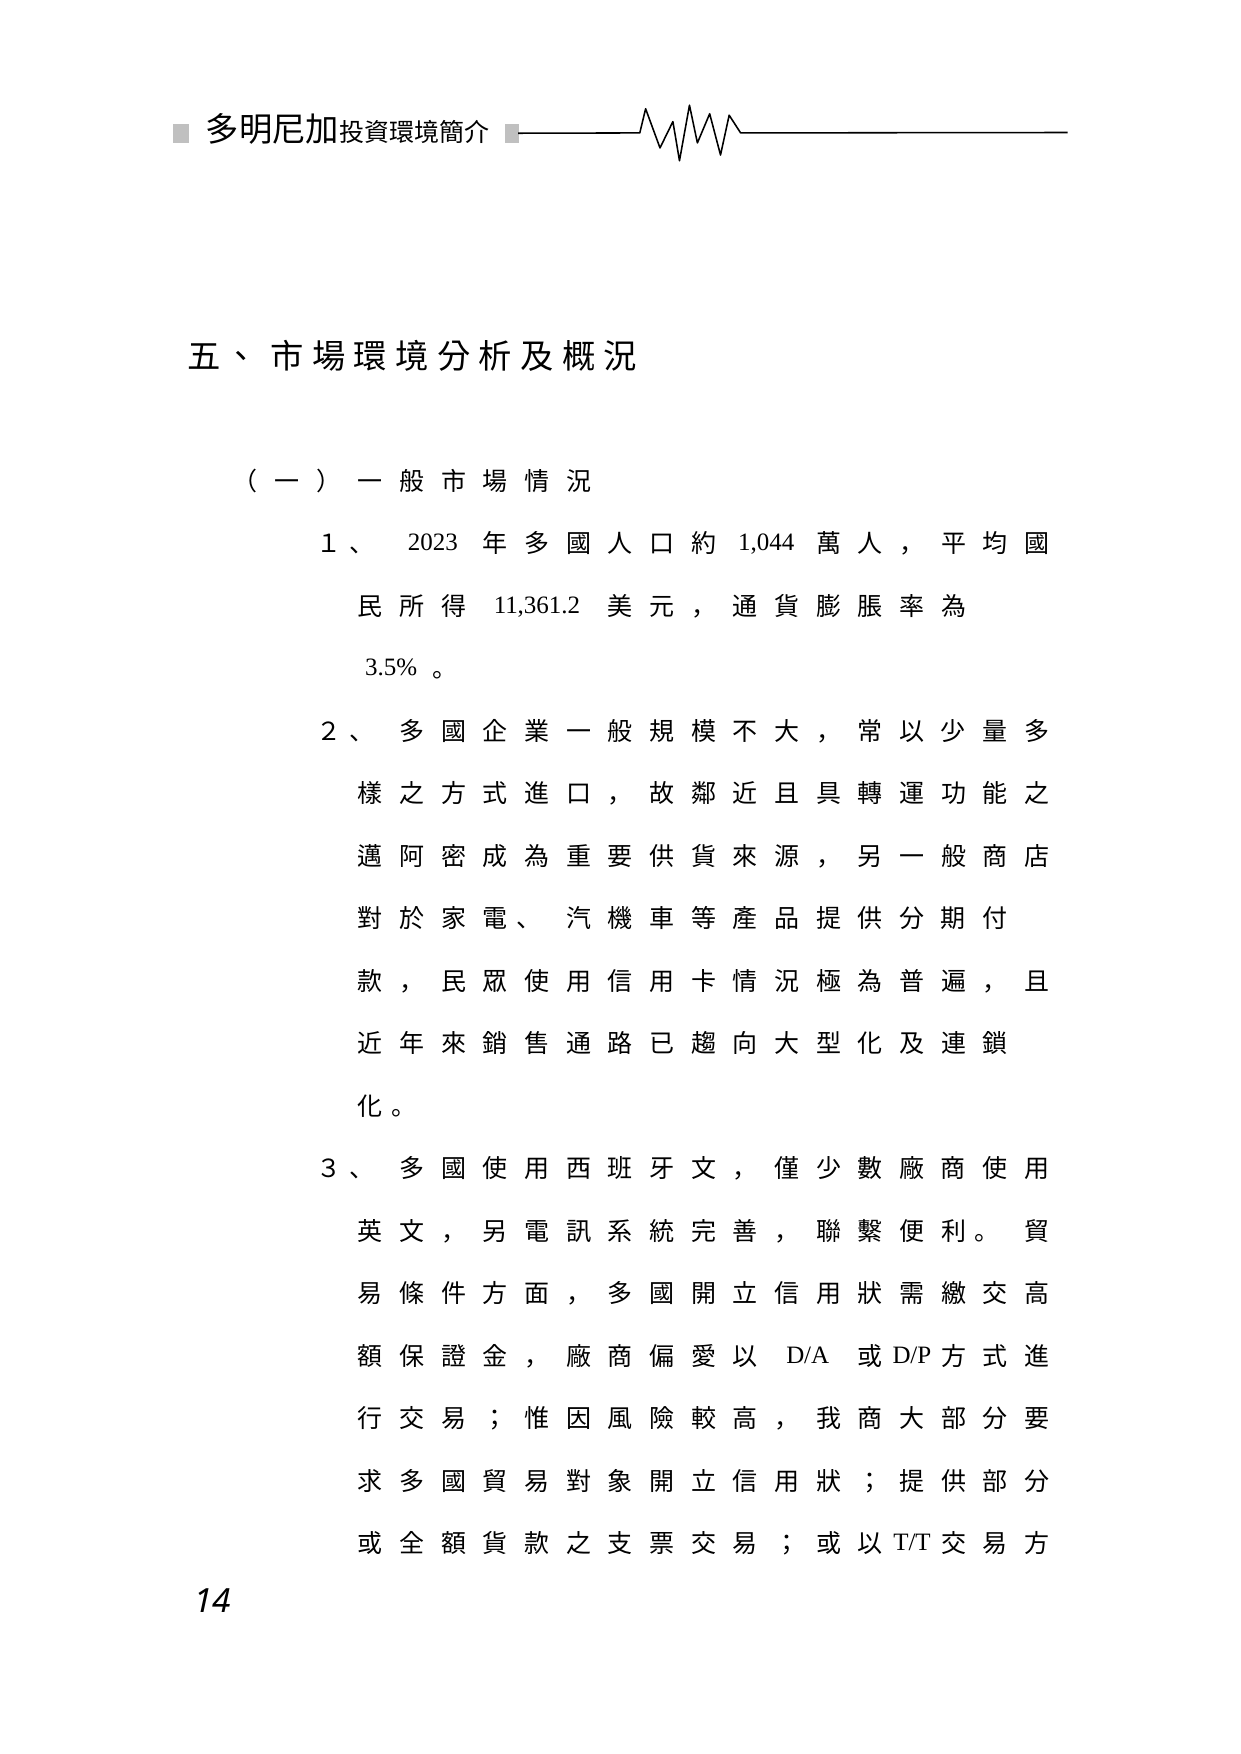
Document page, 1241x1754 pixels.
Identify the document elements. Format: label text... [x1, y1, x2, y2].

text ３、多國使用西班牙文，僅少數廠商使用英文，另電訊系統完善，聯繫便利。貿易條件方面，多國開立信用狀需繳交高額保證金，廠商偏愛以D/A或D/P方式進行交易；惟因風險較高，我商大部分要求多國貿易對象開立信用狀；提供部分或全額貨款之支票交易；或以T/T交易方 [281, 1125, 1058, 1563]
text 五、市場環境分析及概況 [183, 313, 1058, 375]
text １、2023年多國人口約1,044萬人，平均國民所得11,361.2美元，通貨膨脹率為3.5%。 [281, 500, 1058, 688]
text ２、多國企業一般規模不大，常以少量多樣之方式進口，故鄰近且具轉運功能之邁阿密成為重要供貨來源，另一般商店對於家電、汽機車等產品提供分期付款，民眾使用信用卡情況極為普遍，且近年來銷售通路已趨向大型化及連鎖化。 [281, 688, 1058, 1125]
text （一）一般市場情況 [207, 438, 1058, 500]
